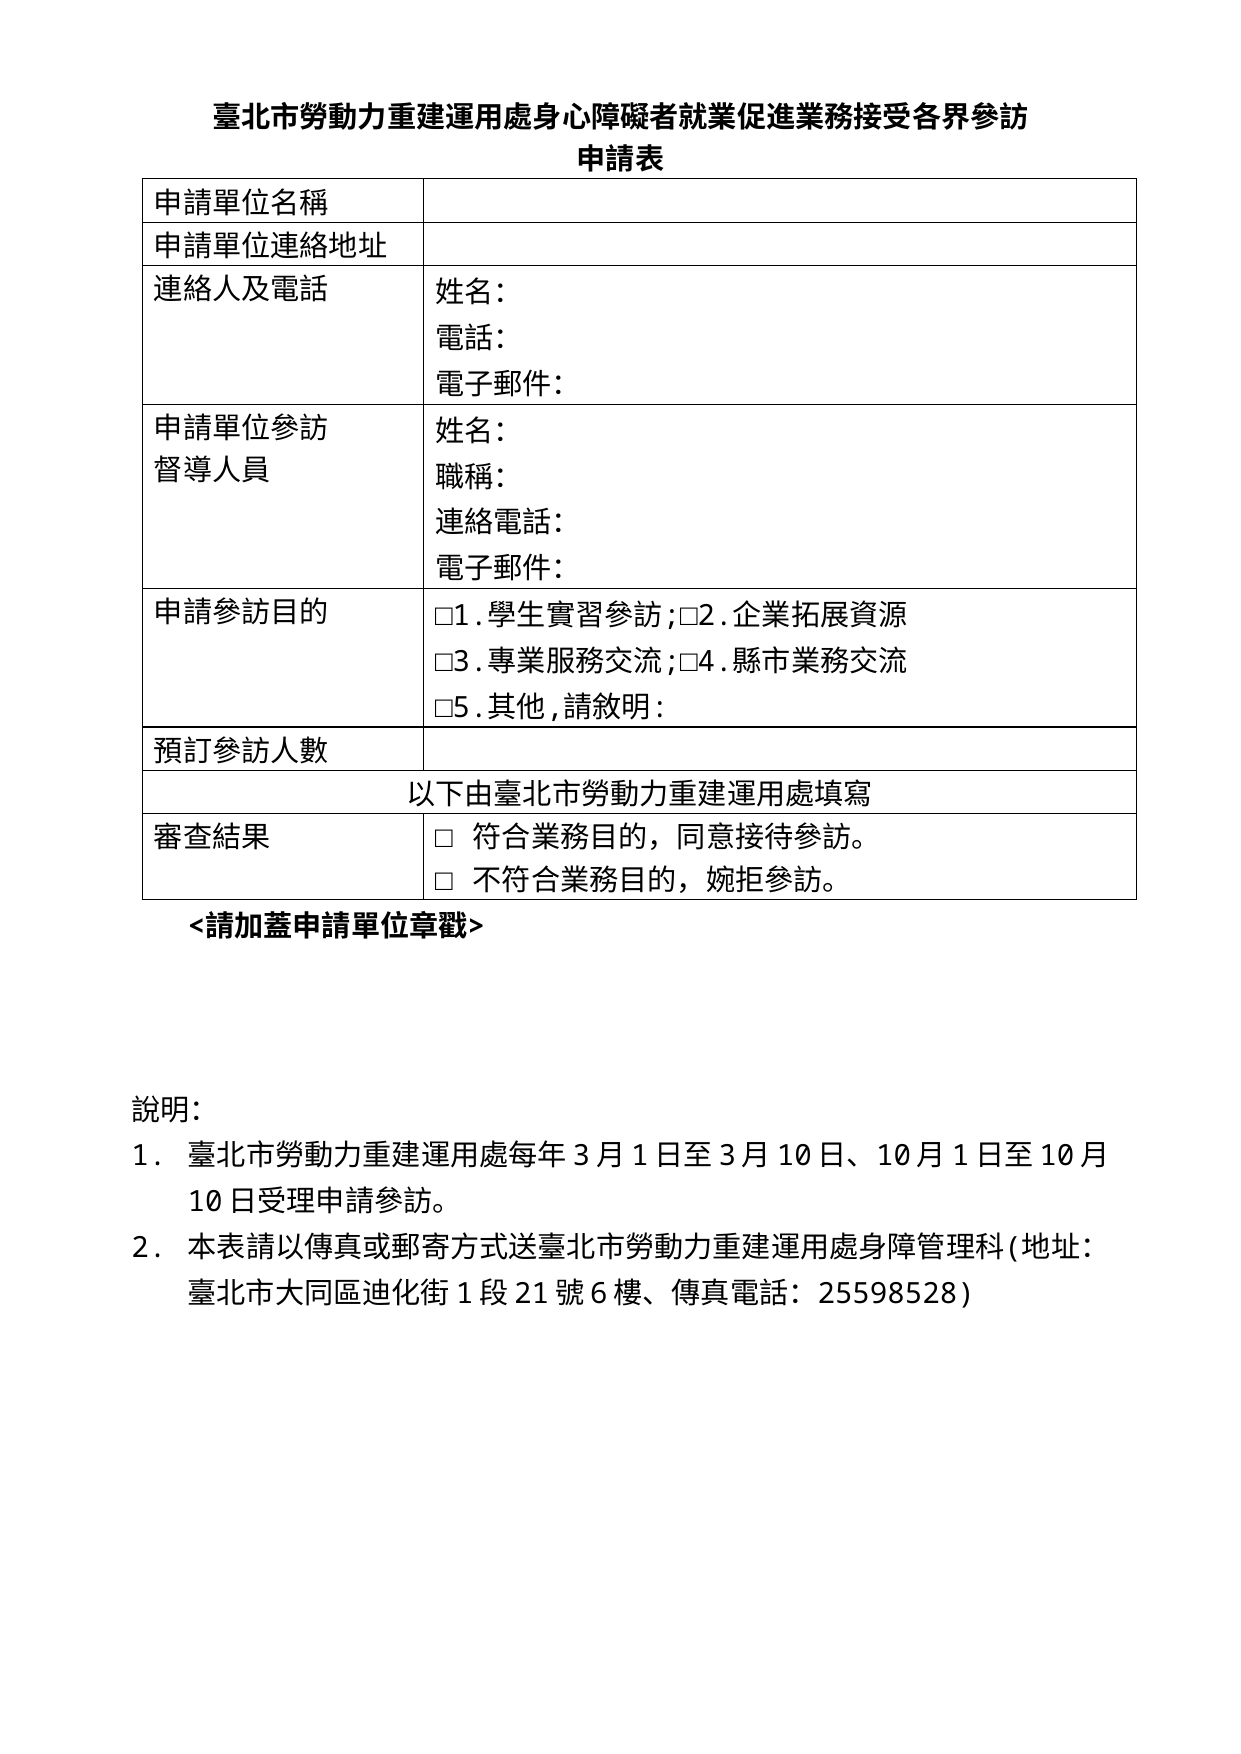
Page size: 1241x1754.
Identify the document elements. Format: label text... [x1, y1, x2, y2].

list 本表請以傳真或郵寄方式送臺北市勞動力重建運用處身障管理科(地址：臺北市大同區迪化街1段21號6樓、傳真電話：25598528) [131, 1221, 1125, 1312]
table_cell 以下由臺北市勞動力重建運用處填寫 [143, 771, 1136, 813]
text 申請表 [187, 136, 1053, 178]
text 臺北市勞動力重建運用處身心障礙者就業促進業務接受各界參訪 [187, 94, 1053, 136]
table_cell [424, 223, 1136, 265]
table_header 申請單位名稱 [143, 179, 423, 222]
table_cell 連絡人及電話 [143, 266, 423, 403]
table_cell 申請單位參訪 督導人員 [143, 405, 423, 588]
text <請加蓋申請單位章戳> [187, 900, 1053, 946]
table_cell 審查結果 [143, 814, 423, 899]
table_cell [424, 728, 1136, 770]
table_cell 姓名： 職稱： 連絡電話： 電子郵件： [424, 405, 1136, 588]
table_cell 姓名： 電話： 電子郵件： [424, 266, 1136, 403]
table_cell 申請單位連絡地址 [143, 223, 423, 265]
list 臺北市勞動力重建運用處每年3月1日至3月10日、10月1日至10月10日受理申請參訪。 [131, 1129, 1125, 1221]
table_header [424, 179, 1136, 222]
text 說明： [131, 1083, 1125, 1129]
table_cell 預訂參訪人數 [143, 728, 423, 770]
table_cell 符合業務目的，同意接待參訪。 不符合業務目的，婉拒參訪。 [424, 814, 1136, 899]
table_cell 申請參訪目的 [143, 589, 423, 726]
table_cell □1.學生實習參訪;□2.企業拓展資源 □3.專業服務交流;□4.縣市業務交流 □5.其他,請敘明: [424, 589, 1136, 726]
